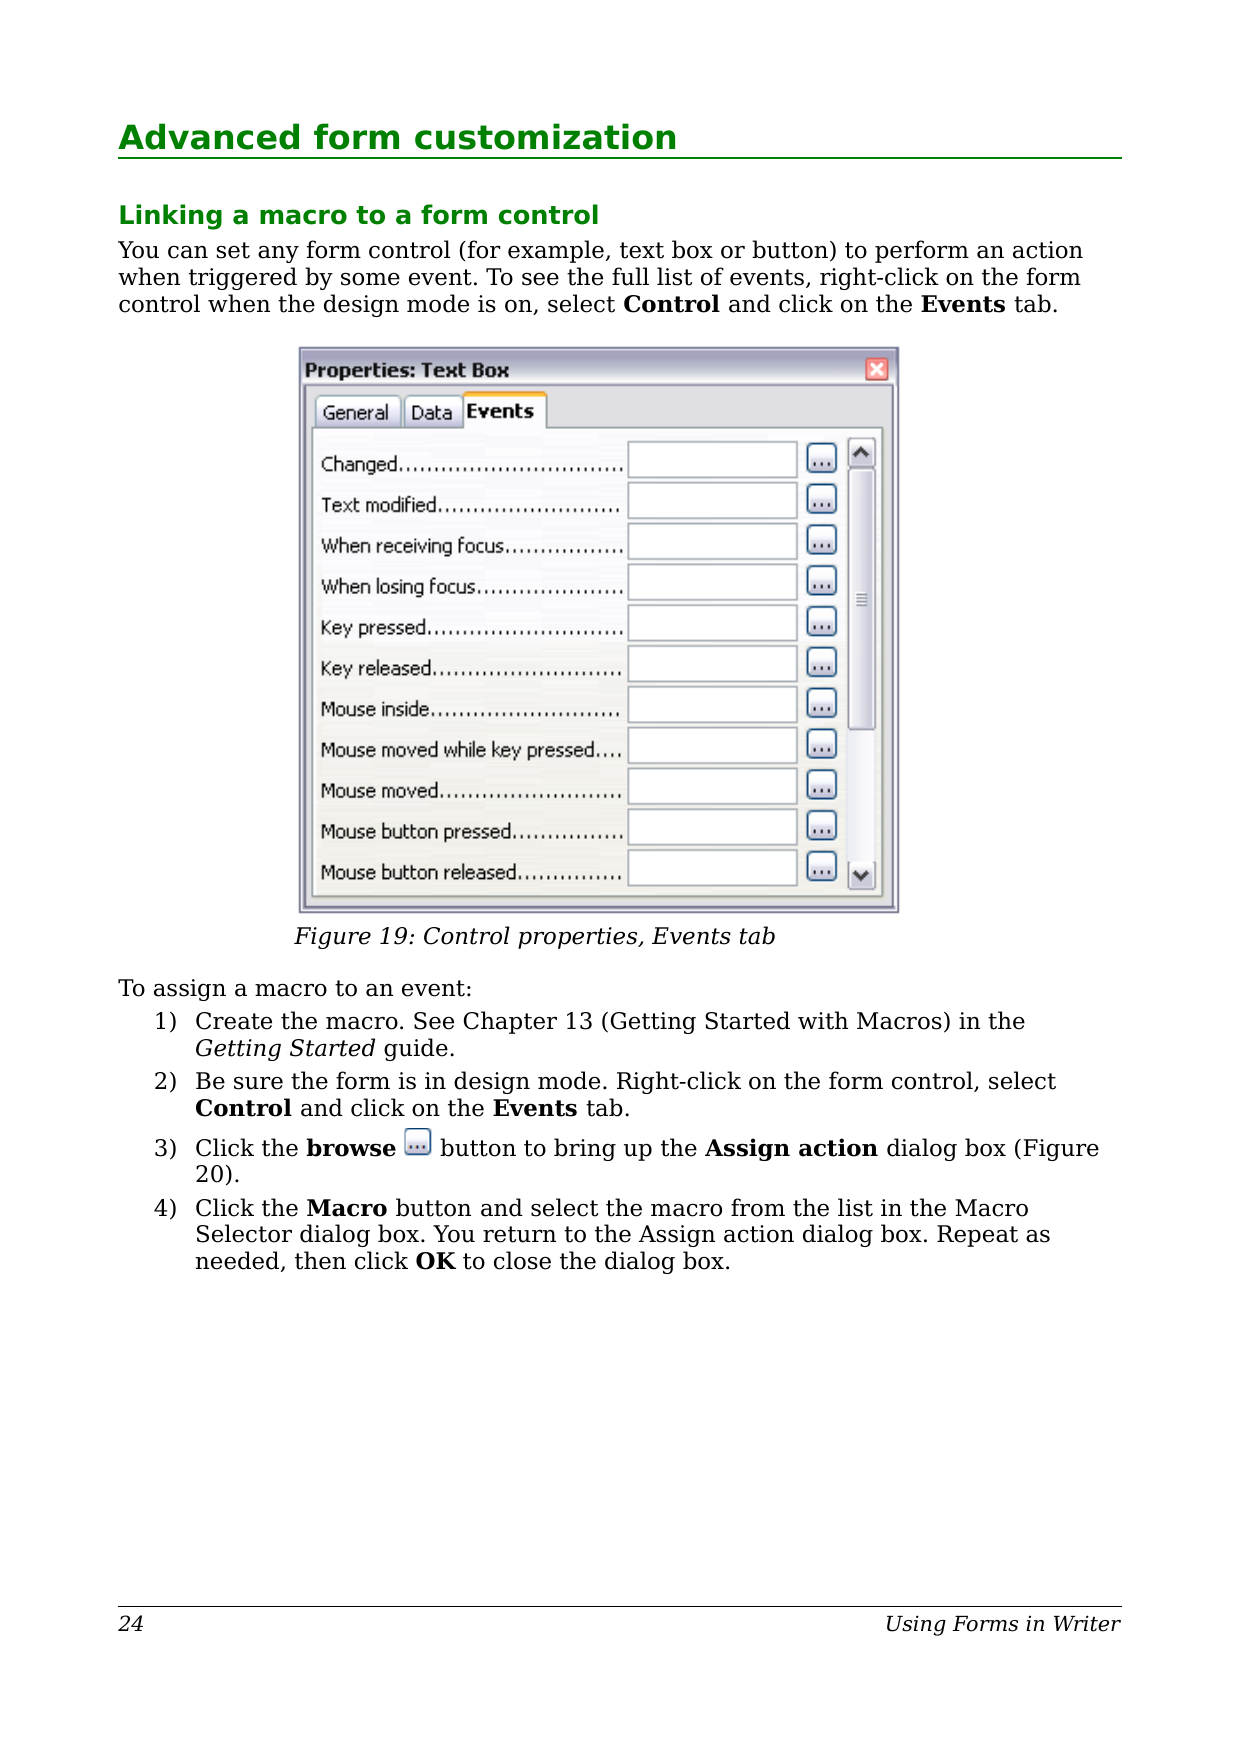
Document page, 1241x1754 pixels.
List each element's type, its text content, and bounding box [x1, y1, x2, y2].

list Create the macro. See Chapter 13 (Getting Started with Macros) in the Getting Started guide. [177, 1008, 1122, 1062]
subtitle Advanced form customization [118, 118, 1122, 157]
text Figure 19: Control properties, Events tab [294, 923, 946, 950]
list Click the Macro button and select the macro from the list in the Macro Selector dialog box. You return to the Assign action dialog box. Repeat as needed, then click OK to close the dialog box. [177, 1194, 1122, 1275]
list Be sure the form is in design mode. Right-click on the form control, select Control and click on the Events tab. [177, 1068, 1122, 1122]
text You can set any form control (for example, text box or button) to perform an action when triggered by some event. To see the full list of events, right-click on the form control when the design mode is on, select Control and click on the Events tab. [118, 237, 1122, 317]
list To assign a macro to an event: [118, 975, 1122, 1002]
list Click the browse button to bring up the Assign action dialog box (Figure 20). [177, 1128, 1122, 1188]
picture [404, 1128, 433, 1157]
subtitle Linking a macro to a form control [118, 201, 1122, 231]
picture [294, 342, 903, 917]
